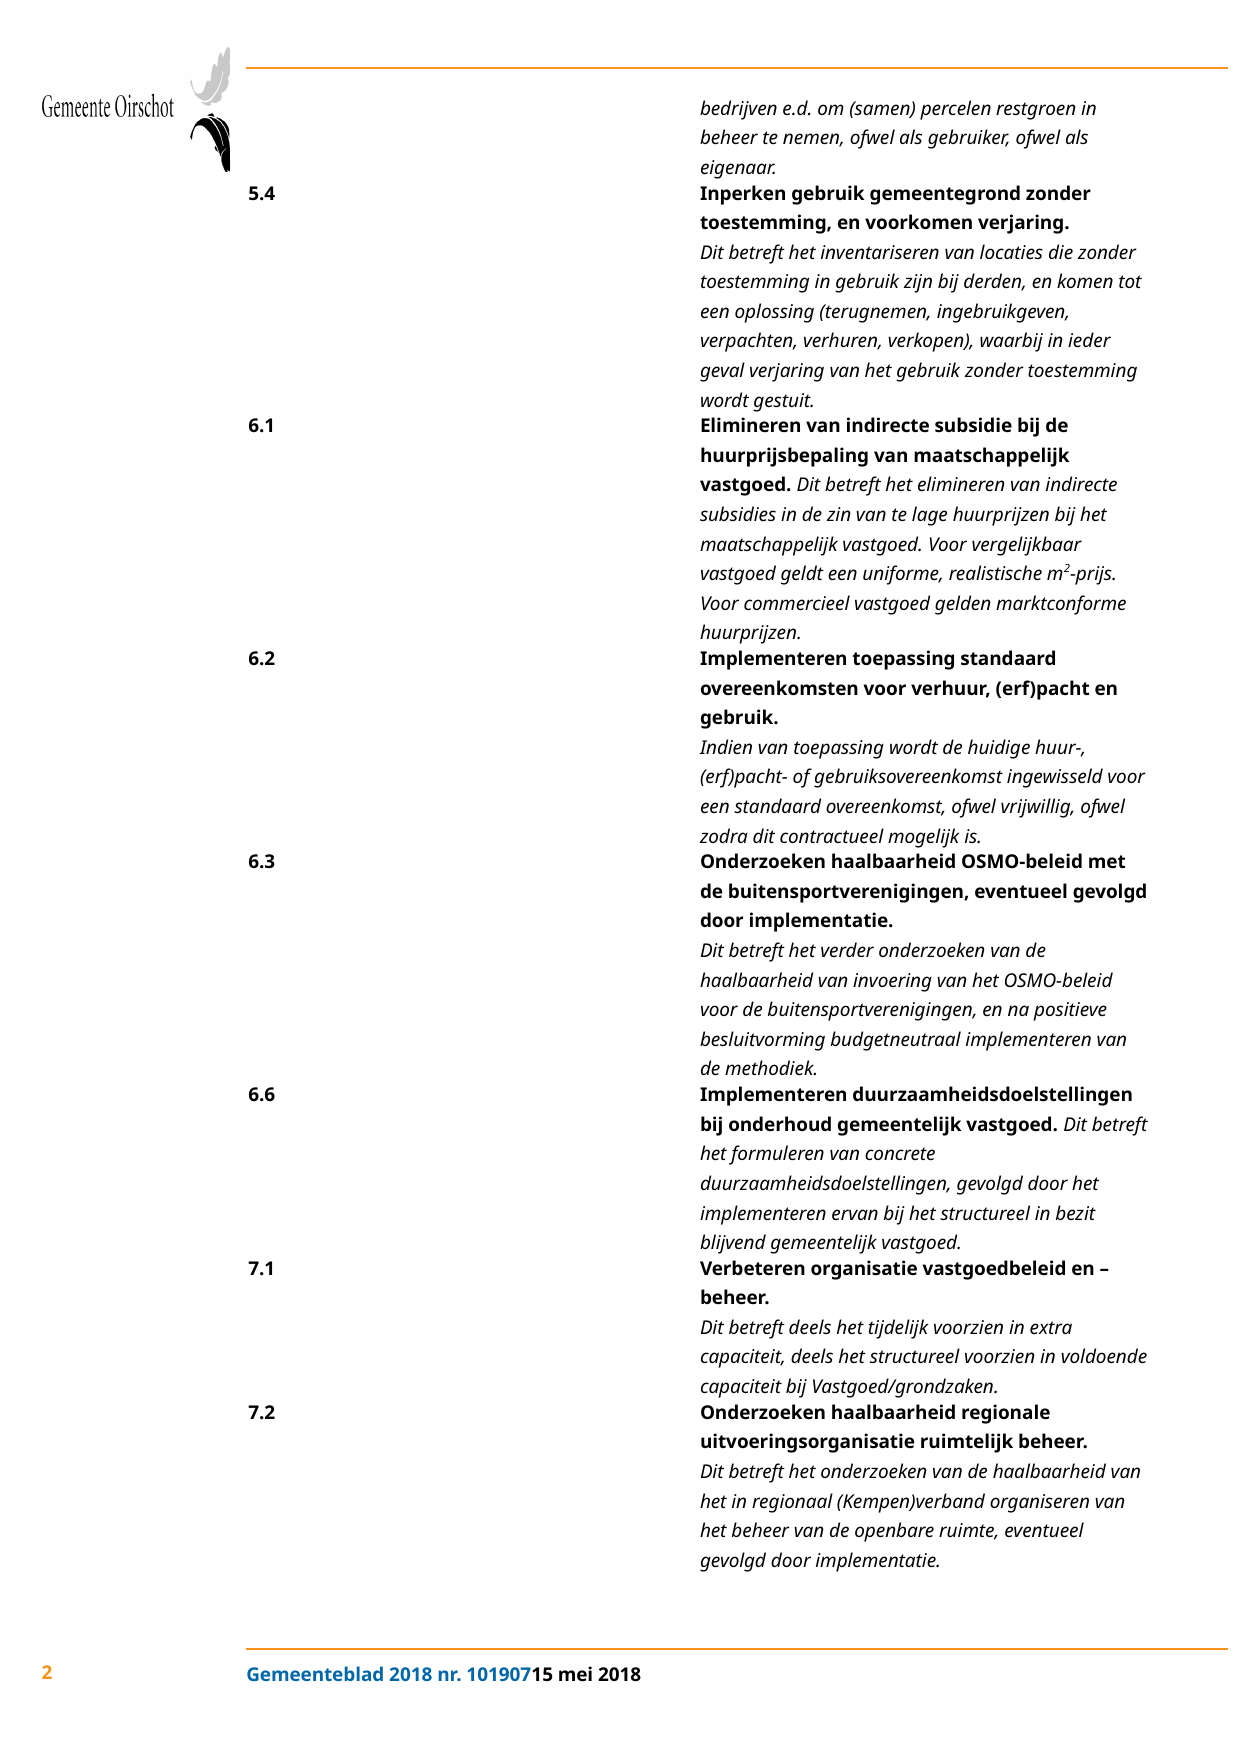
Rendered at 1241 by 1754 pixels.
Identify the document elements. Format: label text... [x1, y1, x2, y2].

table_cell Inperken gebruik gemeentegrond zonder toestemming, en voorkomen verjaring. Dit betreft het inventariseren van locaties die zonder toestemming in gebruik zijn bij derden, en komen tot een oplossing (terugnemen, ingebruikgeven, verpachten, verhuren, verkopen), waarbij in ieder geval verjaring van het gebruik zonder toestemming wordt gestuit. [700, 180, 1152, 412]
table_cell [700, 1573, 1152, 1598]
picture [41, 47, 231, 172]
table_cell 6.6 [248, 1081, 700, 1255]
table_cell Onderzoeken haalbaarheid regionale uitvoeringsorganisatie ruimtelijk beheer. Dit betreft het onderzoeken van de haalbaarheid van het in regionaal (Kempen)verband organiseren van het beheer van de openbare ruimte, eventueel gevolgd door implementatie. [700, 1399, 1152, 1573]
table_cell Implementeren toepassing standaard overeenkomsten voor verhuur, (erf)pacht en gebruik. Indien van toepassing wordt de huidige huur-, (erf)pacht- of gebruiksovereenkomst ingewisseld voor een standaard overeenkomst, ofwel vrijwillig, ofwel zodra dit contractueel mogelijk is. [700, 645, 1152, 848]
table_cell [248, 95, 700, 180]
table_cell Onderzoeken haalbaarheid OSMO-beleid met de buitensportverenigingen, eventueel gevolgd door implementatie. Dit betreft het verder onderzoeken van de haalbaarheid van invoering van het OSMO-beleid voor de buitensportverenigingen, en na positieve besluitvorming budgetneutraal implementeren van de methodiek. [700, 849, 1152, 1081]
table_cell 5.4 [248, 180, 700, 412]
table_cell 7.1 [248, 1255, 700, 1399]
table_cell 6.3 [248, 849, 700, 1081]
table_cell Elimineren van indirecte subsidie bij de huurprijsbepaling van maatschappelijk vastgoed. Dit betreft het elimineren van indirecte subsidies in de zin van te lage huurprijzen bij het maatschappelijk vastgoed. Voor vergelijkbaar vastgoed geldt een uniforme, realistische m2-prijs. Voor commercieel vastgoed gelden marktconforme huurprijzen. [700, 413, 1152, 645]
table_cell Implementeren duurzaamheidsdoelstellingen bij onderhoud gemeentelijk vastgoed. Dit betreft het formuleren van concrete duurzaamheidsdoelstellingen, gevolgd door het implementeren ervan bij het structureel in bezit blijvend gemeentelijk vastgoed. [700, 1081, 1152, 1255]
table_cell 6.1 [248, 413, 700, 645]
table_cell Stimuleren eigendom of zelfbeheer snippergroen door (groepen) burgers. Dit betreft het actief uitnodigen van inwoners, bedrijven e.d. om (samen) percelen restgroen in beheer te nemen, ofwel als gebruiker, ofwel als eigenaar. [700, 95, 1152, 180]
table_cell [248, 1573, 700, 1598]
table_cell 6.2 [248, 645, 700, 848]
table_cell 7.2 [248, 1399, 700, 1573]
table_cell Verbeteren organisatie vastgoedbeleid en –beheer. Dit betreft deels het tijdelijk voorzien in extra capaciteit, deels het structureel voorzien in voldoende capaciteit bij Vastgoed/grondzaken. [700, 1255, 1152, 1399]
